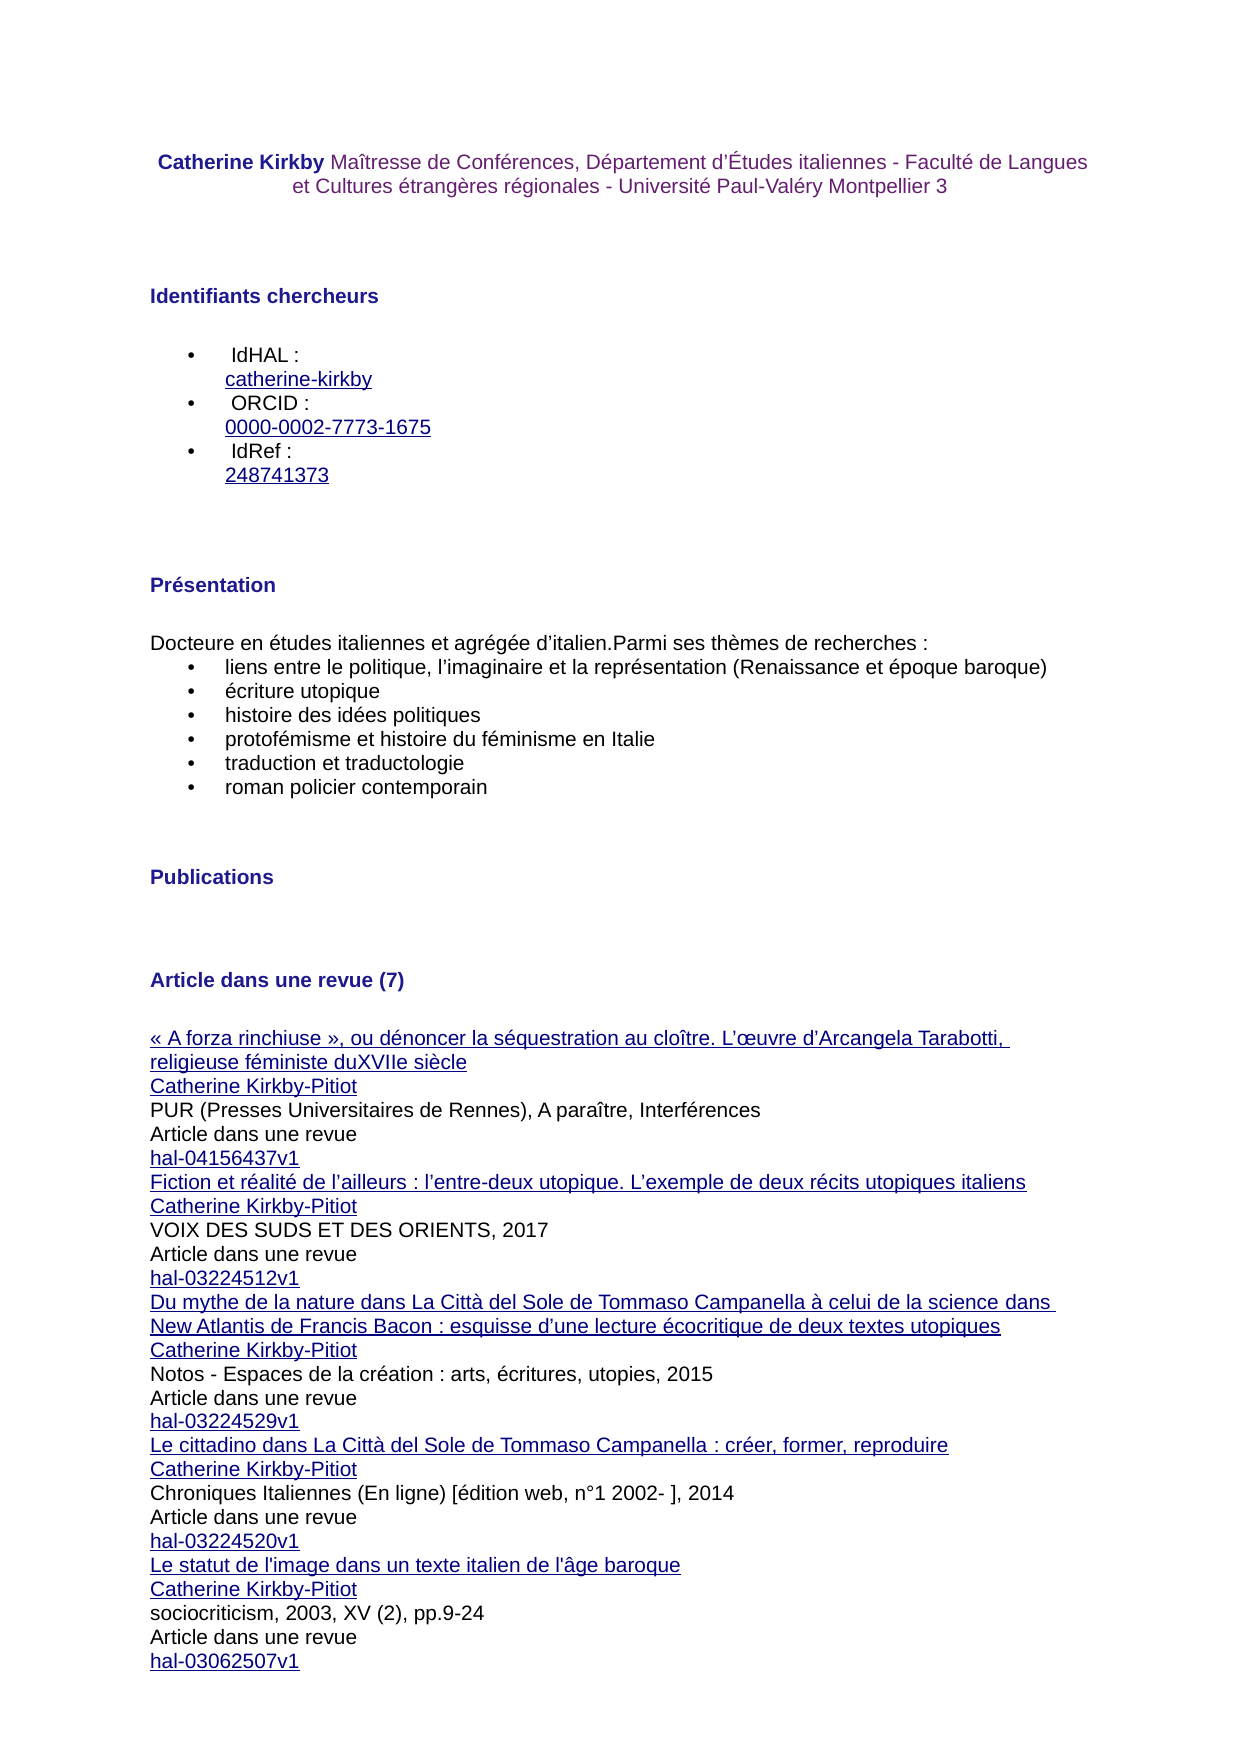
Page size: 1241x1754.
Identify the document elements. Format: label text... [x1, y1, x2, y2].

subtitle Identifiants chercheurs [150, 284, 1090, 308]
list écriture utopique [187, 679, 1090, 703]
table_cell Le cittadino dans La Città del Sole de Tommaso Campanella : créer, former, reproduire Catherine Kirkby-Pitiot Chroniques Italiennes (En ligne) [édition web, n°1 2002- ], 2014 Article dans une revue hal-03224520v1 [150, 1433, 1090, 1553]
subtitle Présentation [150, 573, 1090, 597]
list IdHAL : [187, 343, 1090, 367]
list protofémisme et histoire du féminisme en Italie [187, 727, 1090, 751]
table_cell Du mythe de la nature dans La Città del Sole de Tommaso Campanella à celui de la science dans New Atlantis de Francis Bacon : esquisse d’une lecture écocritique de deux textes utopiques Catherine Kirkby-Pitiot Notos - Espaces de la création : arts, écritures, utopies, 2015 Article dans une revue hal-03224529v1 [150, 1290, 1090, 1433]
list histoire des idées politiques [187, 703, 1090, 727]
list IdRef : [187, 438, 1090, 462]
list catherine-kirkby [187, 367, 1090, 391]
text Docteure en études italiennes et agrégée d’italien.Parmi ses thèmes de recherches : [150, 631, 1090, 655]
list 248741373 [187, 462, 1090, 486]
list roman policier contemporain [187, 775, 1090, 799]
list ORCID : [187, 391, 1090, 414]
list liens entre le politique, l’imaginaire et la représentation (Renaissance et époque baroque) [187, 655, 1090, 679]
subtitle Publications [150, 864, 1090, 888]
list traduction et traductologie [187, 751, 1090, 775]
table_cell Le statut de l'image dans un texte italien de l'âge baroque Catherine Kirkby-Pitiot sociocriticism, 2003, XV (2), pp.9-24 Article dans une revue hal-03062507v1 [150, 1553, 1090, 1673]
subtitle Article dans une revue (7) [150, 968, 1090, 992]
list 0000-0002-7773-1675 [187, 414, 1090, 438]
table_header « A forza rinchiuse », ou dénoncer la séquestration au cloître. L’œuvre d’Arcangela Tarabotti, religieuse féministe duXVIIe siècle Catherine Kirkby-Pitiot PUR (Presses Universitaires de Rennes), A paraître, Interférences Article dans une revue hal-04156437v1 [150, 1026, 1090, 1170]
table_cell Fiction et réalité de l’ailleurs : l’entre-deux utopique. L’exemple de deux récits utopiques italiens Catherine Kirkby-Pitiot VOIX DES SUDS ET DES ORIENTS, 2017 Article dans une revue hal-03224512v1 [150, 1170, 1090, 1289]
subtitle Catherine Kirkby Maîtresse de Conférences, Département d’Études italiennes - Faculté de Langues et Cultures étrangères régionales - Université Paul-Valéry Montpellier 3 [150, 150, 1090, 198]
